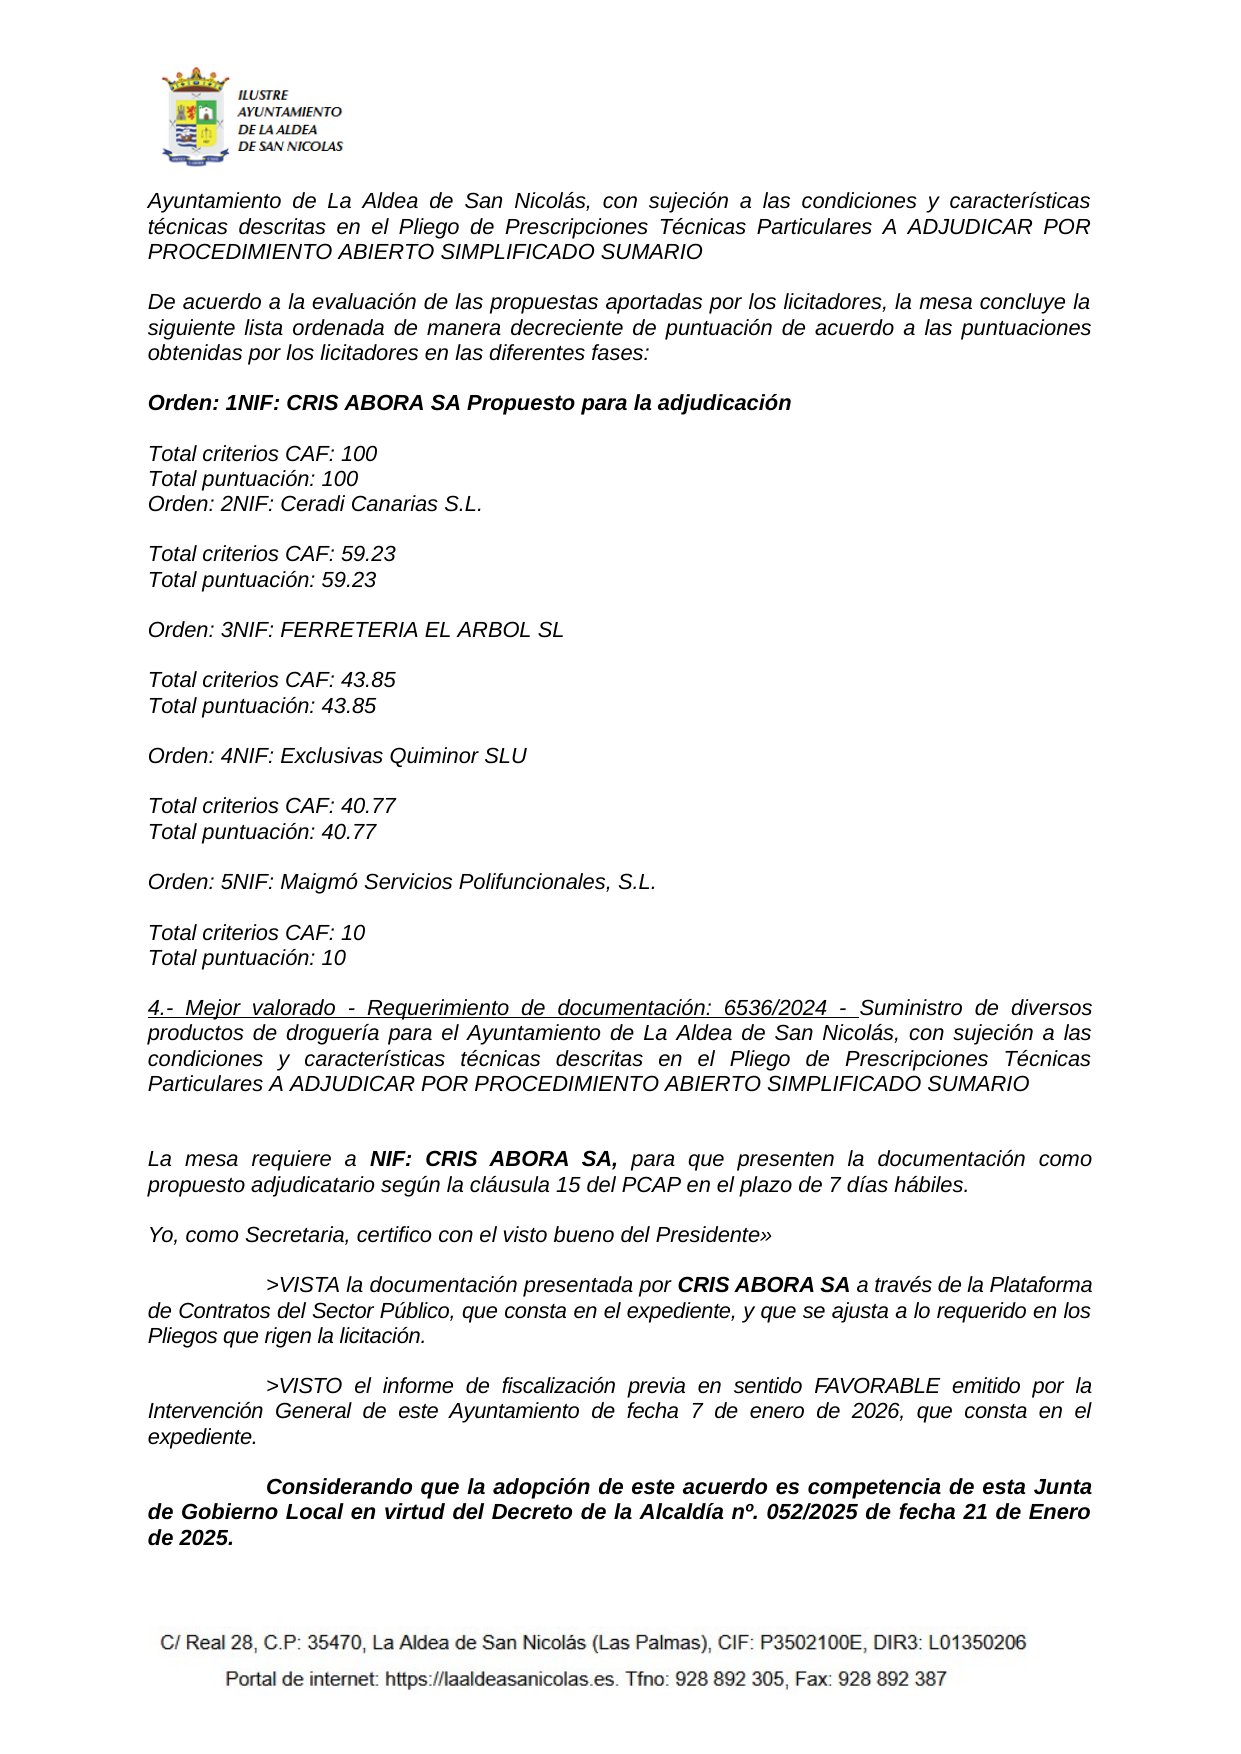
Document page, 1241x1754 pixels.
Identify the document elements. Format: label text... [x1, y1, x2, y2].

text Orden: 4NIF: Exclusivas Quiminor SLU [148, 743, 1093, 768]
text Total criterios CAF: 59.23 [148, 541, 1093, 567]
text Orden: 2NIF: Ceradi Canarias S.L. [148, 491, 1093, 516]
text Total puntuación: 59.23 [148, 567, 1093, 592]
text Orden: 3NIF: FERRETERIA EL ARBOL SL [148, 617, 1093, 642]
text De acuerdo a la evaluación de las propuestas aportadas por los licitadores, la mesa concluye la siguiente lista ordenada de manera decreciente de puntuación de acuerdo a las puntuaciones obtenidas por los licitadores en las diferentes fases: [148, 289, 1093, 365]
text Total puntuación: 43.85 [148, 693, 1093, 718]
text 4.- Mejor valorado - Requerimiento de documentación: 6536/2024 - Suministro de diversos productos de droguería para el Ayuntamiento de La Aldea de San Nicolás, con sujeción a las condiciones y características técnicas descritas en el Pliego de Prescripciones Técnicas Particulares A ADJUDICAR POR PROCEDIMIENTO ABIERTO SIMPLIFICADO SUMARIO [148, 995, 1093, 1096]
text Considerando que la adopción de este acuerdo es competencia de esta Junta de Gobierno Local en virtud del Decreto de la Alcaldía nº. 052/2025 de fecha 21 de Enero de 2025. [148, 1474, 1093, 1550]
text Total puntuación: 100 [148, 466, 1093, 491]
text Total criterios CAF: 40.77 [148, 793, 1093, 819]
text Total puntuación: 40.77 [148, 819, 1093, 844]
text Total criterios CAF: 100 [148, 441, 1093, 466]
picture [148, 59, 359, 174]
text Orden: 5NIF: Maigmó Servicios Polifuncionales, S.L. [148, 869, 1093, 894]
text Yo, como Secretaria, certifico con el visto bueno del Presidente» [148, 1222, 1093, 1247]
text Ayuntamiento de La Aldea de San Nicolás, con sujeción a las condiciones y características técnicas descritas en el Pliego de Prescripciones Técnicas Particulares A ADJUDICAR POR PROCEDIMIENTO ABIERTO SIMPLIFICADO SUMARIO [148, 188, 1093, 264]
text >VISTA la documentación presentada por CRIS ABORA SA a través de la Plataforma de Contratos del Sector Público, que consta en el expediente, y que se ajusta a lo requerido en los Pliegos que rigen la licitación. [148, 1272, 1093, 1348]
text Total puntuación: 10 [148, 945, 1093, 970]
text Orden: 1NIF: CRIS ABORA SA Propuesto para la adjudicación [148, 390, 1093, 415]
text >VISTO el informe de fiscalización previa en sentido FAVORABLE emitido por la Intervención General de este Ayuntamiento de fecha 7 de enero de 2026, que consta en el expediente. [148, 1373, 1093, 1449]
picture [148, 1626, 1033, 1695]
text La mesa requiere a NIF: CRIS ABORA SA, para que presenten la documentación como propuesto adjudicatario según la cláusula 15 del PCAP en el plazo de 7 días hábiles. [148, 1146, 1093, 1197]
text Total criterios CAF: 43.85 [148, 667, 1093, 693]
text Total criterios CAF: 10 [148, 919, 1093, 945]
